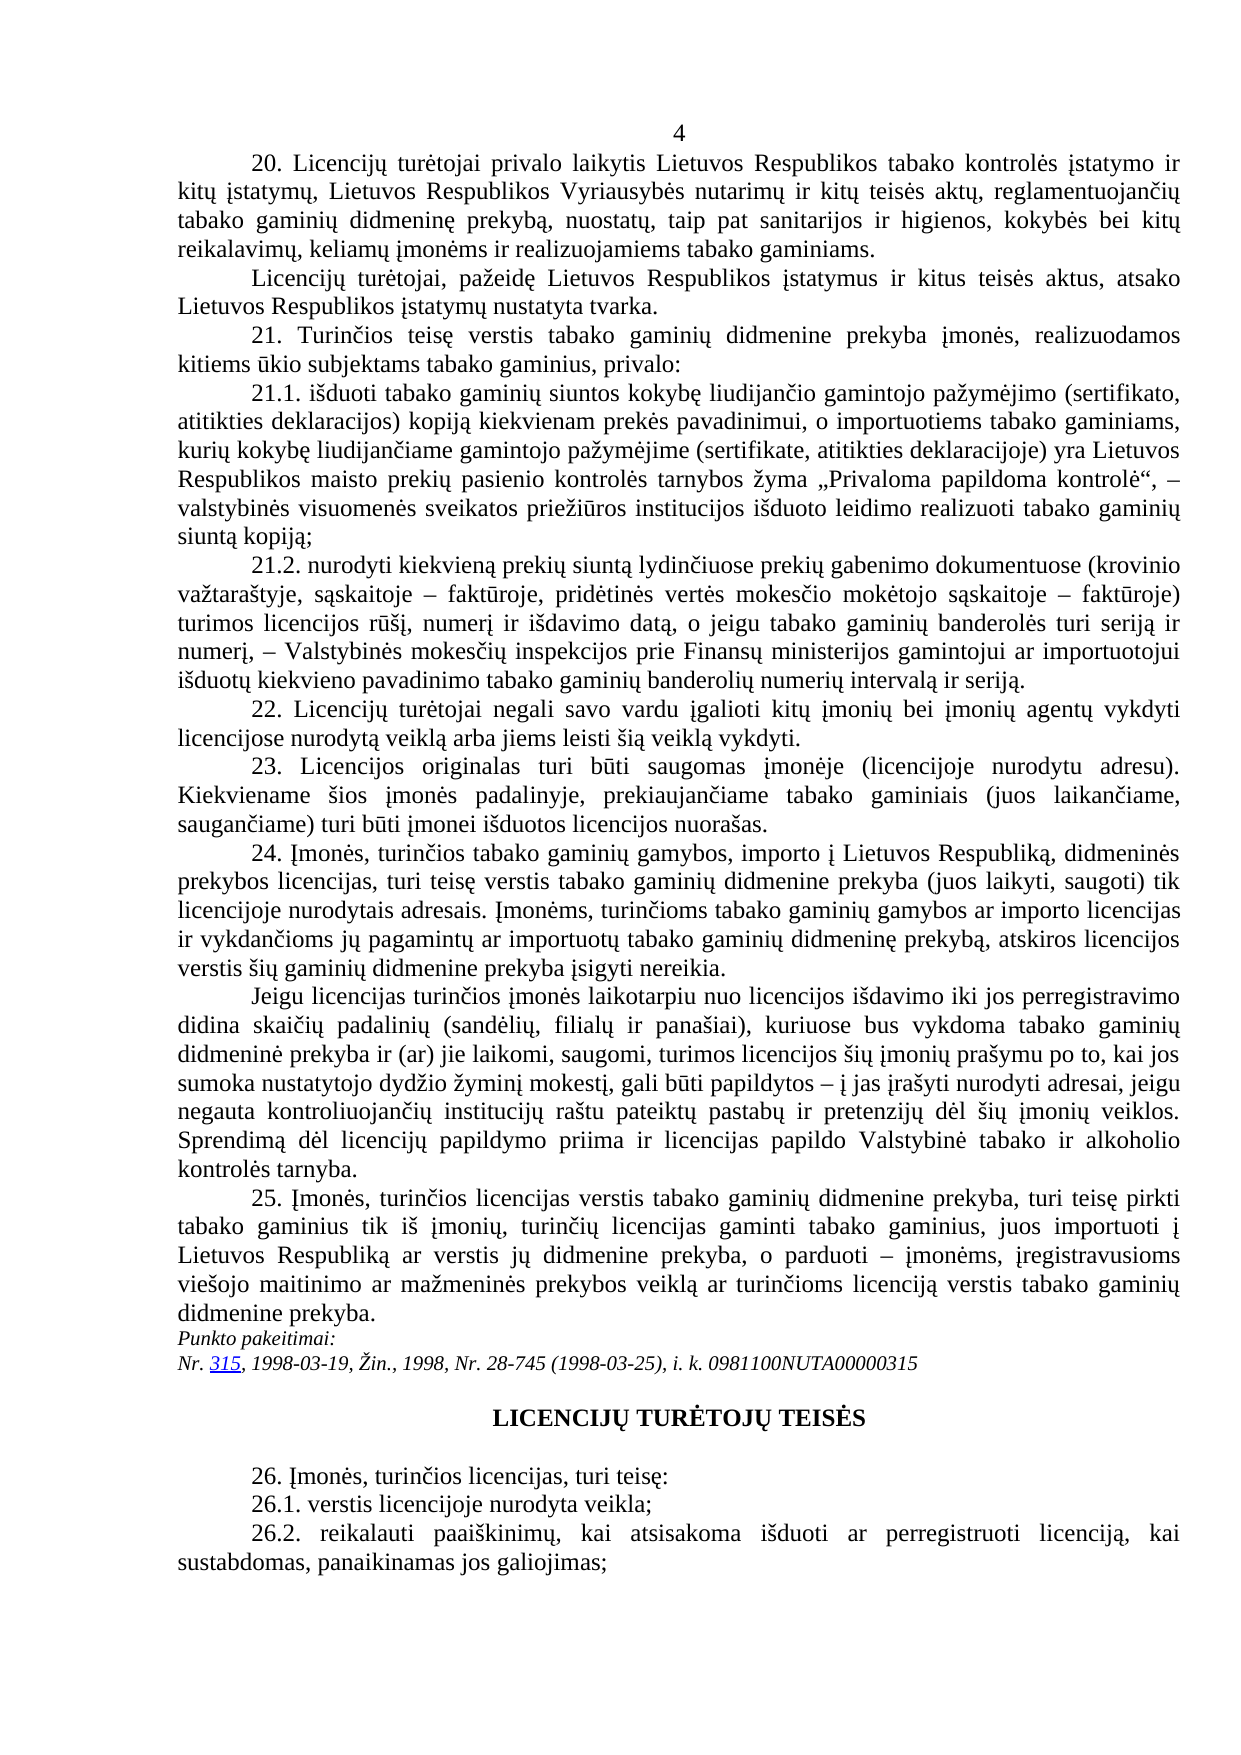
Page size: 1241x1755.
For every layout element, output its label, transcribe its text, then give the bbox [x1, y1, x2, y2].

text 24. Įmonės, turinčios tabako gaminių gamybos, importo į Lietuvos Respubliką, didmeninės prekybos licencijas, turi teisę verstis tabako gaminių didmenine prekyba (juos laikyti, saugoti) tik licencijoje nurodytais adresais. Įmonėms, turinčioms tabako gaminių gamybos ar importo licencijas ir vykdančioms jų pagamintų ar importuotų tabako gaminių didmeninę prekybą, atskiros licencijos verstis šių gaminių didmenine prekyba įsigyti nereikia. [177, 838, 1181, 981]
text LICENCIJŲ TURĖTOJŲ TEISĖS [177, 1403, 1181, 1432]
text Punkto pakeitimai: [177, 1326, 1181, 1350]
text 21.1. išduoti tabako gaminių siuntos kokybę liudijančio gamintojo pažymėjimo (sertifikato, atitikties deklaracijos) kopiją kiekvienam prekės pavadinimui, o importuotiems tabako gaminiams, kurių kokybę liudijančiame gamintojo pažymėjime (sertifikate, atitikties deklaracijoje) yra Lietuvos Respublikos maisto prekių pasienio kontrolės tarnybos žyma „Privaloma papildoma kontrolė“, – valstybinės visuomenės sveikatos priežiūros institucijos išduoto leidimo realizuoti tabako gaminių siuntą kopiją; [177, 378, 1181, 550]
text 26. Įmonės, turinčios licencijas, turi teisę: [177, 1461, 1181, 1489]
text 20. Licencijų turėtojai privalo laikytis Lietuvos Respublikos tabako kontrolės įstatymo ir kitų įstatymų, Lietuvos Respublikos Vyriausybės nutarimų ir kitų teisės aktų, reglamentuojančių tabako gaminių didmeninę prekybą, nuostatų, taip pat sanitarijos ir higienos, kokybės bei kitų reikalavimų, keliamų įmonėms ir realizuojamiems tabako gaminiams. [177, 148, 1181, 263]
text Nr. 315, 1998-03-19, Žin., 1998, Nr. 28-745 (1998-03-25), i. k. 0981100NUTA00000315 [177, 1350, 1181, 1374]
text 25. Įmonės, turinčios licencijas verstis tabako gaminių didmenine prekyba, turi teisę pirkti tabako gaminius tik iš įmonių, turinčių licencijas gaminti tabako gaminius, juos importuoti į Lietuvos Respubliką ar verstis jų didmenine prekyba, o parduoti – įmonėms, įregistravusioms viešojo maitinimo ar mažmeninės prekybos veiklą ar turinčioms licenciją verstis tabako gaminių didmenine prekyba. [177, 1183, 1181, 1326]
text 26.2. reikalauti paaiškinimų, kai atsisakoma išduoti ar perregistruoti licenciją, kai sustabdomas, panaikinamas jos galiojimas; [177, 1518, 1181, 1576]
text 23. Licencijos originalas turi būti saugomas įmonėje (licencijoje nurodytu adresu). Kiekviename šios įmonės padalinyje, prekiaujančiame tabako gaminiais (juos laikančiame, saugančiame) turi būti įmonei išduotos licencijos nuorašas. [177, 751, 1181, 838]
text 22. Licencijų turėtojai negali savo vardu įgalioti kitų įmonių bei įmonių agentų vykdyti licencijose nurodytą veiklą arba jiems leisti šią veiklą vykdyti. [177, 694, 1181, 751]
text Jeigu licencijas turinčios įmonės laikotarpiu nuo licencijos išdavimo iki jos perregistravimo didina skaičių padalinių (sandėlių, filialų ir panašiai), kuriuose bus vykdoma tabako gaminių didmeninė prekyba ir (ar) jie laikomi, saugomi, turimos licencijos šių įmonių prašymu po to, kai jos sumoka nustatytojo dydžio žyminį mokestį, gali būti papildytos – į jas įrašyti nurodyti adresai, jeigu negauta kontroliuojančių institucijų raštu pateiktų pastabų ir pretenzijų dėl šių įmonių veiklos. Sprendimą dėl licencijų papildymo priima ir licencijas papildo Valstybinė tabako ir alkoholio kontrolės tarnyba. [177, 981, 1181, 1183]
text 21.2. nurodyti kiekvieną prekių siuntą lydinčiuose prekių gabenimo dokumentuose (krovinio važtaraštyje, sąskaitoje – faktūroje, pridėtinės vertės mokesčio mokėtojo sąskaitoje – faktūroje) turimos licencijos rūšį, numerį ir išdavimo datą, o jeigu tabako gaminių banderolės turi seriją ir numerį, – Valstybinės mokesčių inspekcijos prie Finansų ministerijos gamintojui ar importuotojui išduotų kiekvieno pavadinimo tabako gaminių banderolių numerių intervalą ir seriją. [177, 550, 1181, 694]
text 26.1. verstis licencijoje nurodyta veikla; [177, 1489, 1181, 1518]
text 21. Turinčios teisę verstis tabako gaminių didmenine prekyba įmonės, realizuodamos kitiems ūkio subjektams tabako gaminius, privalo: [177, 320, 1181, 378]
text Licencijų turėtojai, pažeidę Lietuvos Respublikos įstatymus ir kitus teisės aktus, atsako Lietuvos Respublikos įstatymų nustatyta tvarka. [177, 263, 1181, 320]
